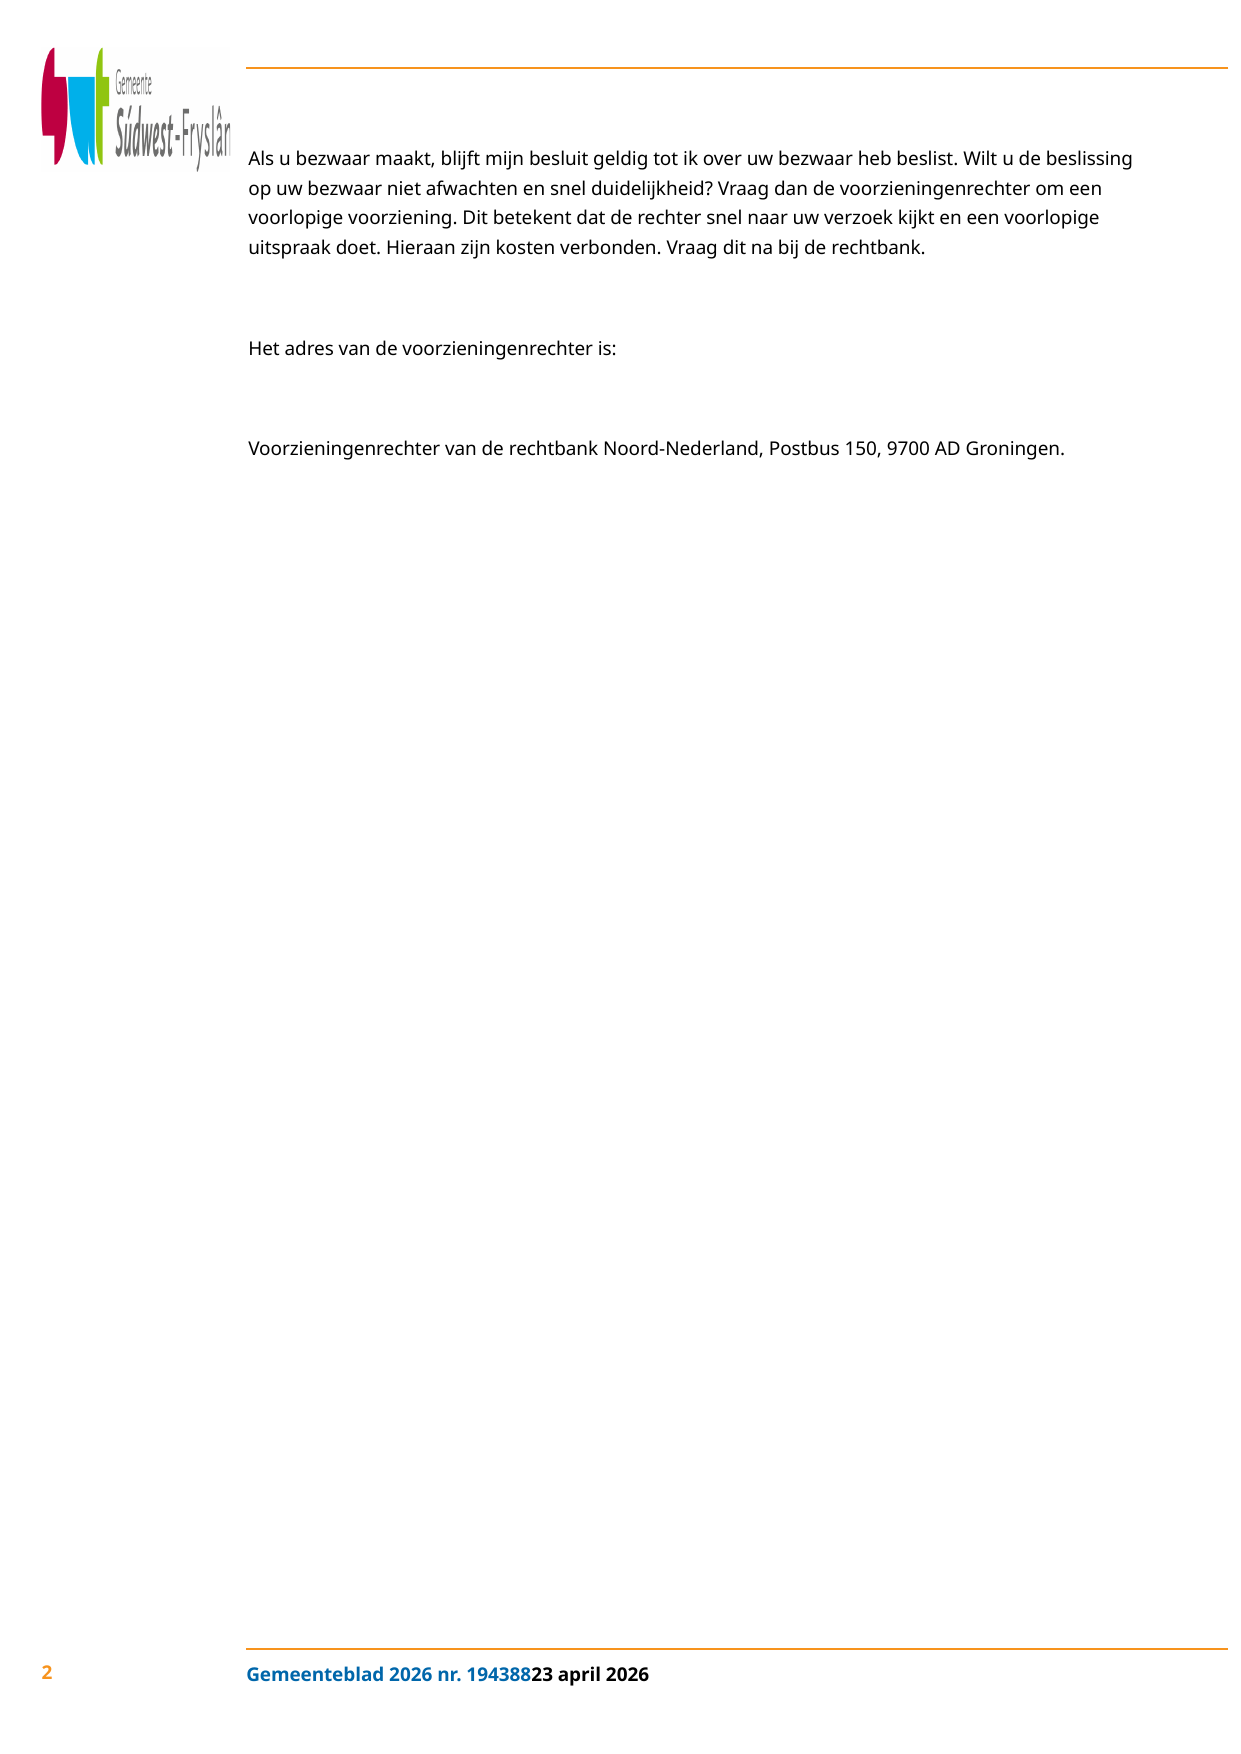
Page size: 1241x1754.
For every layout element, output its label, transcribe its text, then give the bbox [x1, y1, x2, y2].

text Voorzieningenrechter van de rechtbank Noord-Nederland, Postbus 150, 9700 AD Groningen. [248, 436, 1152, 461]
text Als u bezwaar maakt, blijft mijn besluit geldig tot ik over uw bezwaar heb beslist. Wilt u de beslissing op uw bezwaar niet afwachten en snel duidelijkheid? Vraag dan de voorzieningenrechter om een voorlopige voorziening. Dit betekent dat de rechter snel naar uw verzoek kijkt en een voorlopige uitspraak doet. Hieraan zijn kosten verbonden. Vraag dit na bij de rechtbank. [248, 145, 1152, 260]
text Het adres van de voorzieningenrechter is: [248, 335, 1152, 361]
picture [41, 47, 231, 172]
